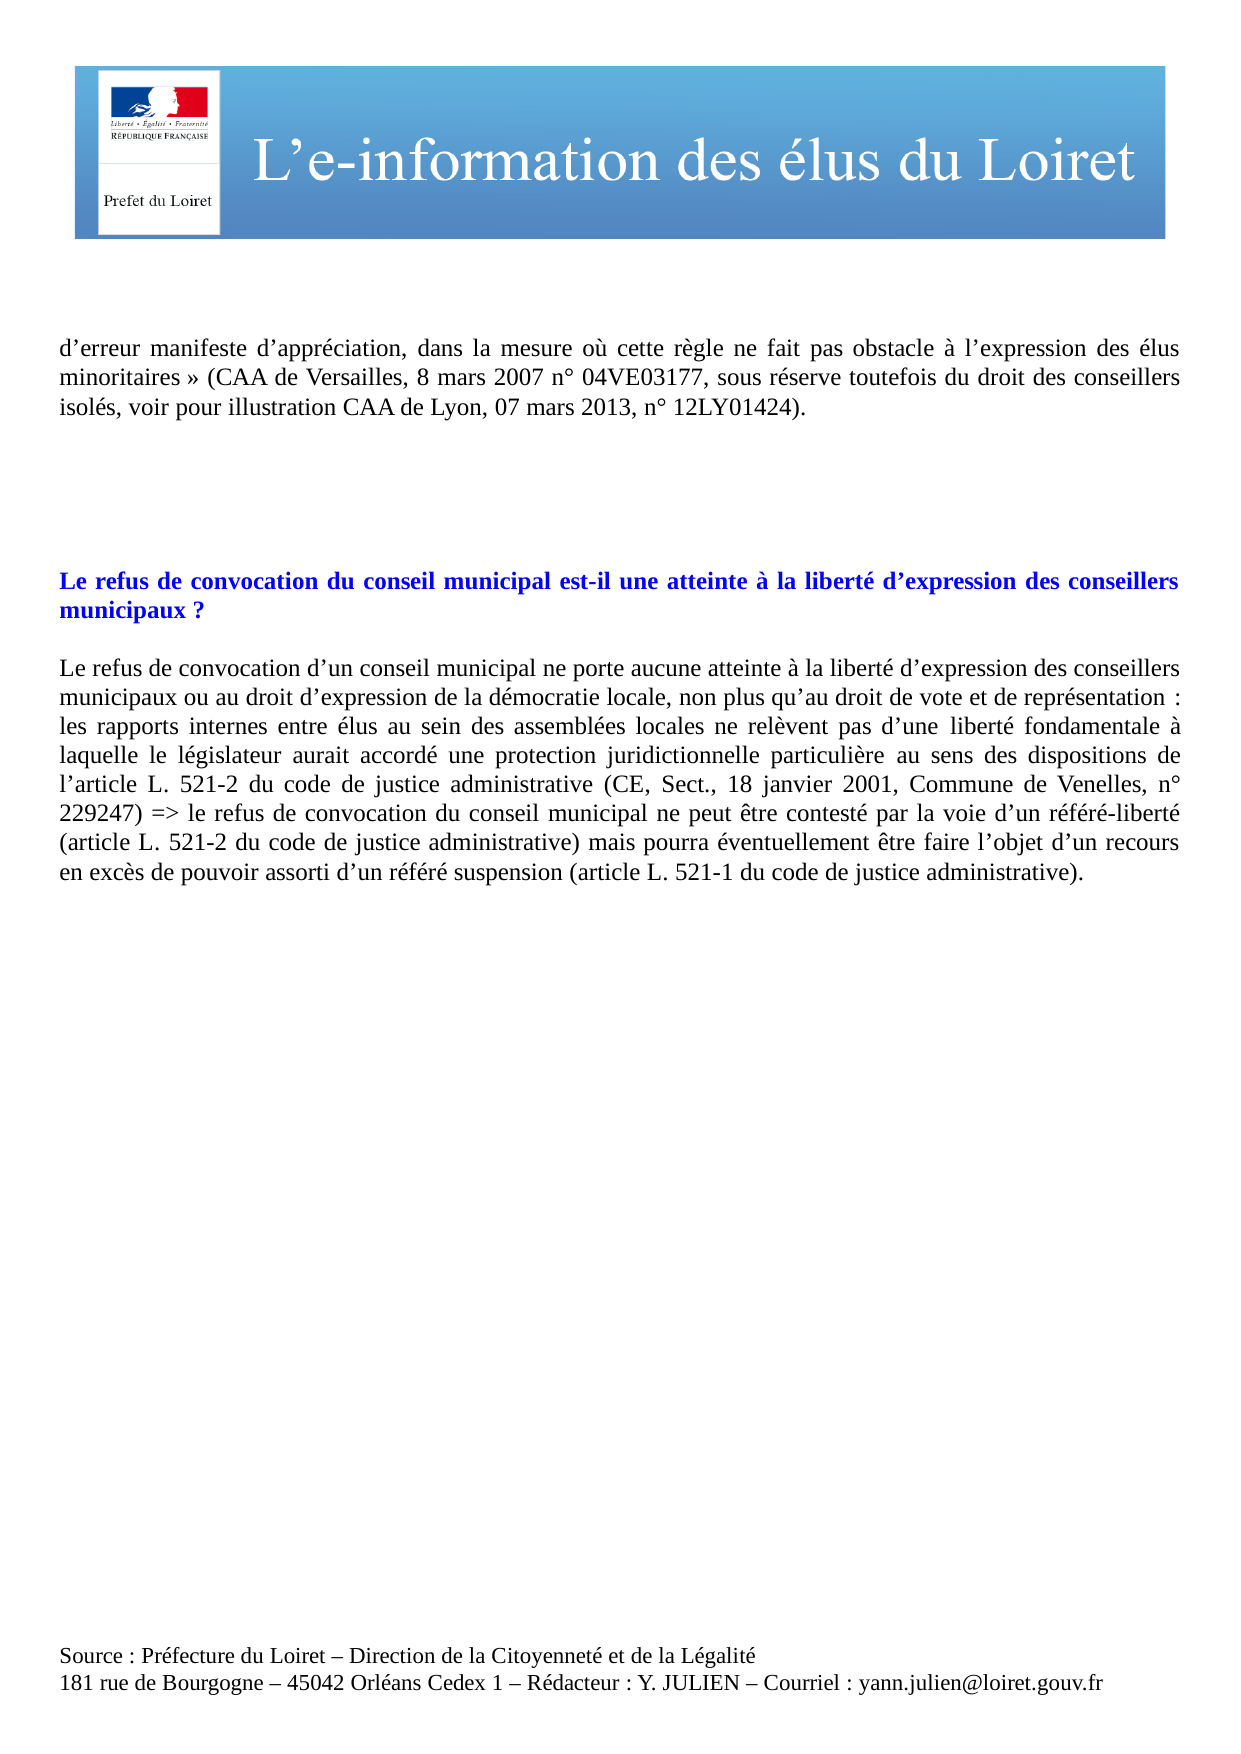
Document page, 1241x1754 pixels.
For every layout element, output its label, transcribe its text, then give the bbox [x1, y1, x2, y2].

text Le refus de convocation du conseil municipal est-il une atteinte à la liberté d’expression des conseillers municipaux ? [59, 566, 1181, 624]
picture [74, 66, 1166, 239]
text Le refus de convocation d’un conseil municipal ne porte aucune atteinte à la liberté d’expression des conseillers municipaux ou au droit d’expression de la démocratie locale, non plus qu’au droit de vote et de représentation : les rapports internes entre élus au sein des assemblées locales ne relèvent pas d’une liberté fondamentale à laquelle le législateur aurait accordé une protection juridictionnelle particulière au sens des dispositions de l’article L. 521-2 du code de justice administrative (CE, Sect., 18 janvier 2001, Commune de Venelles, n° 229247) => le refus de convocation du conseil municipal ne peut être contesté par la voie d’un référé-liberté (article L. 521-2 du code de justice administrative) mais pourra éventuellement être faire l’objet d’un recours en excès de pouvoir assorti d’un référé suspension (article L. 521-1 du code de justice administrative). [59, 653, 1181, 885]
text d’erreur manifeste d’appréciation, dans la mesure où cette règle ne fait pas obstacle à l’expression des élus minoritaires » (CAA de Versailles, 8 mars 2007 n° 04VE03177, sous réserve toutefois du droit des conseillers isolés, voir pour illustration CAA de Lyon, 07 mars 2013, n° 12LY01424). [59, 333, 1181, 420]
